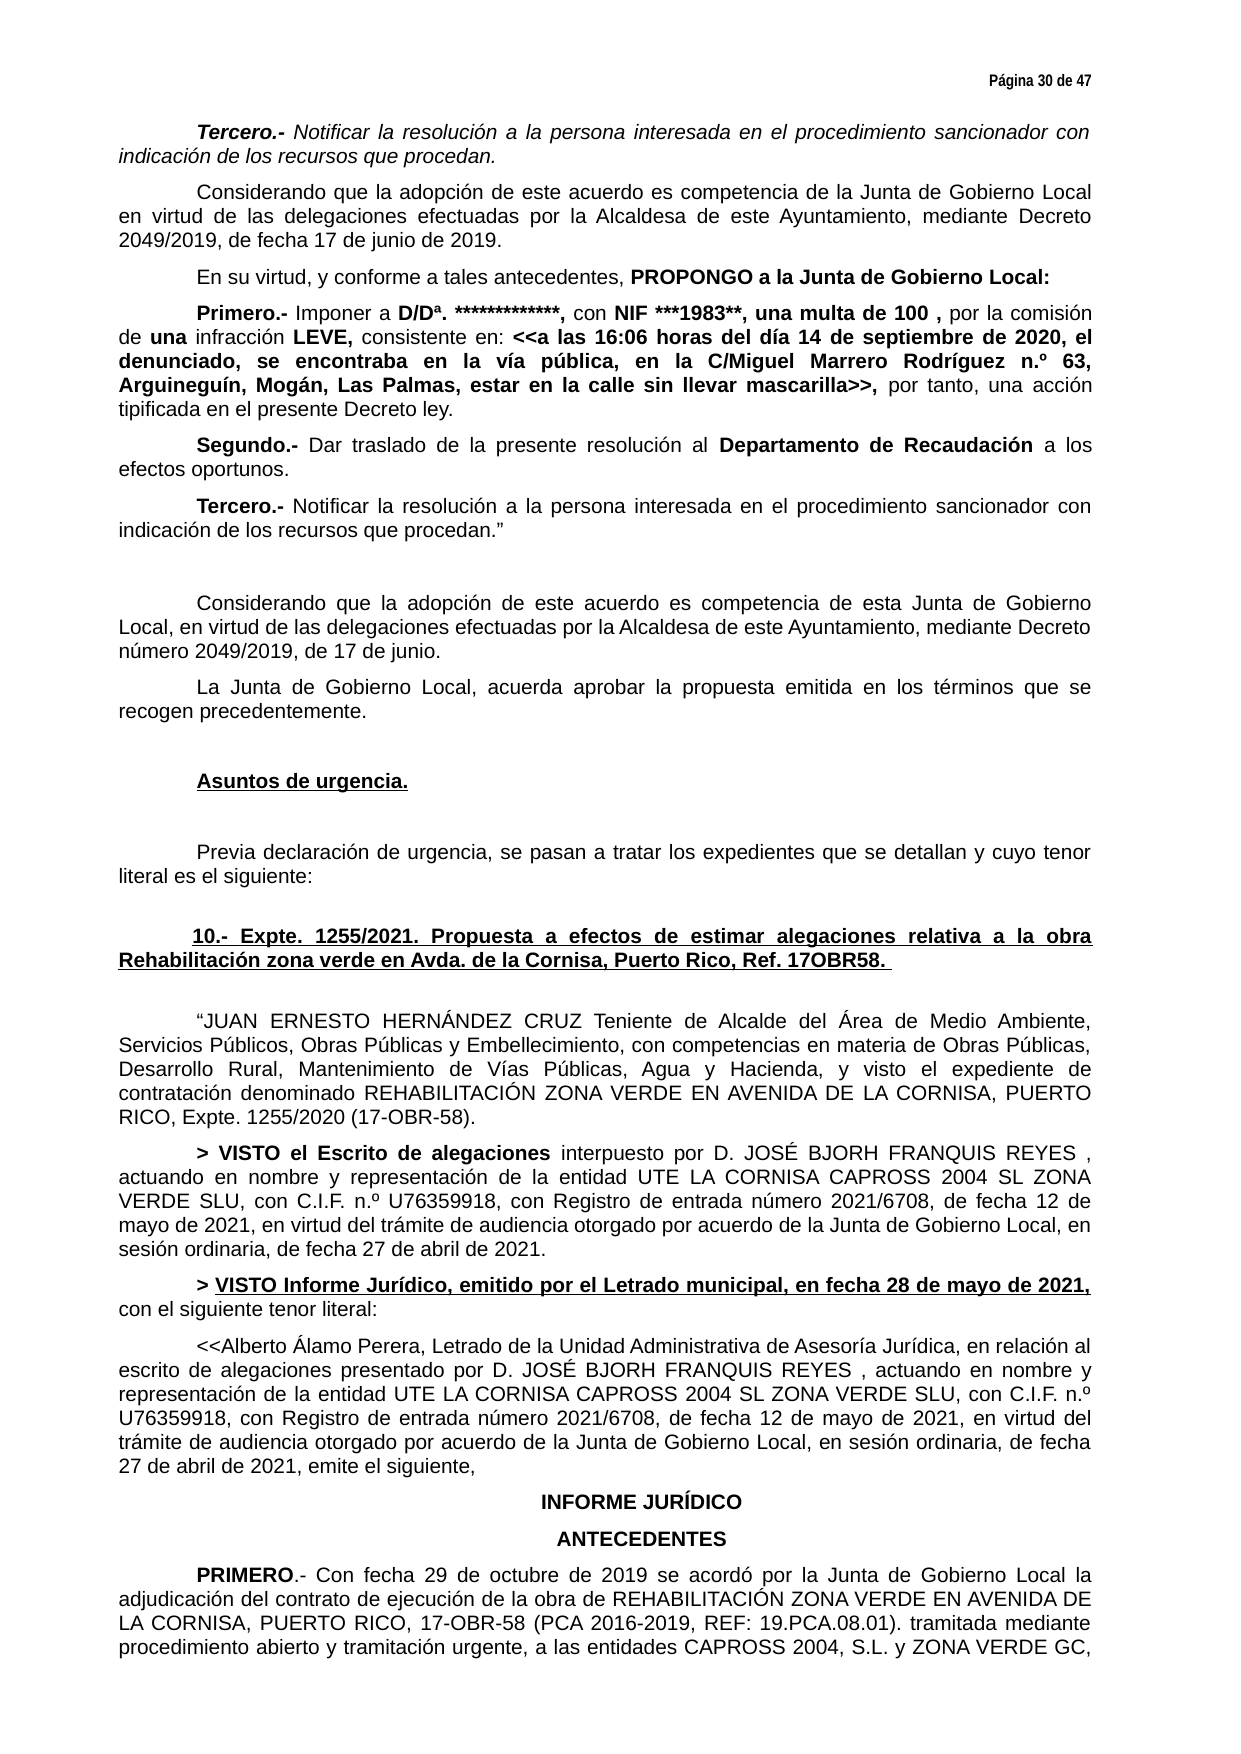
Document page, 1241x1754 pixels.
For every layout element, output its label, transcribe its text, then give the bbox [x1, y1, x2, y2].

text Segundo.- Dar traslado de la presente resolución al Departamento de Recaudación a los efectos oportunos. [118, 433, 1092, 481]
text > VISTO Informe Jurídico, emitido por el Letrado municipal, en fecha 28 de mayo de 2021, con el siguiente tenor literal: [118, 1273, 1092, 1321]
text Asuntos de urgencia. [118, 769, 1092, 793]
text Previa declaración de urgencia, se pasan a tratar los expedientes que se detallan y cuyo tenor literal es el siguiente: [118, 840, 1092, 888]
text INFORME JURÍDICO [118, 1490, 1092, 1514]
text 10.- Expte. 1255/2021. Propuesta a efectos de estimar alegaciones relativa a la obra Rehabilitación zona verde en Avda. de la Cornisa, Puerto Rico, Ref. 17OBR58. [118, 924, 1092, 972]
text PRIMERO.- Con fecha 29 de octubre de 2019 se acordó por la Junta de Gobierno Local la adjudicación del contrato de ejecución de la obra de REHABILITACIÓN ZONA VERDE EN AVENIDA DE LA CORNISA, PUERTO RICO, 17-OBR-58 (PCA 2016-2019, REF: 19.PCA.08.01). tramitada mediante procedimiento abierto y tramitación urgente, a las entidades CAPROSS 2004, S.L. y ZONA VERDE GC, [118, 1563, 1092, 1659]
text En su virtud, y conforme a tales antecedentes, PROPONGO a la Junta de Gobierno Local: [118, 264, 1092, 288]
text Tercero.- Notificar la resolución a la persona interesada en el procedimiento sancionador con indicación de los recursos que procedan.” [118, 494, 1092, 542]
text Considerando que la adopción de este acuerdo es competencia de la Junta de Gobierno Local en virtud de las delegaciones efectuadas por la Alcaldesa de este Ayuntamiento, mediante Decreto 2049/2019, de fecha 17 de junio de 2019. [118, 180, 1092, 252]
text <<Alberto Álamo Perera, Letrado de la Unidad Administrativa de Asesoría Jurídica, en relación al escrito de alegaciones presentado por D. JOSÉ BJORH FRANQUIS REYES , actuando en nombre y representación de la entidad UTE LA CORNISA CAPROSS 2004 SL ZONA VERDE SLU, con C.I.F. n.º U76359918, con Registro de entrada número 2021/6708, de fecha 12 de mayo de 2021, en virtud del trámite de audiencia otorgado por acuerdo de la Junta de Gobierno Local, en sesión ordinaria, de fecha 27 de abril de 2021, emite el siguiente, [118, 1334, 1092, 1477]
text ANTECEDENTES [118, 1526, 1092, 1550]
text Considerando que la adopción de este acuerdo es competencia de esta Junta de Gobierno Local, en virtud de las delegaciones efectuadas por la Alcaldesa de este Ayuntamiento, mediante Decreto número 2049/2019, de 17 de junio. [118, 591, 1092, 662]
text La Junta de Gobierno Local, acuerda aprobar la propuesta emitida en los términos que se recogen precedentemente. [118, 675, 1092, 723]
text Primero.- Imponer a D/Dª. *************, con NIF ***1983**, una multa de 100 , por la comisión de una infracción LEVE, consistente en: <<a las 16:06 horas del día 14 de septiembre de 2020, el denunciado, se encontraba en la vía pública, en la C/Miguel Marrero Rodríguez n.º 63, Arguineguín, Mogán, Las Palmas, estar en la calle sin llevar mascarilla>>, por tanto, una acción tipificada en el presente Decreto ley. [118, 301, 1092, 421]
text “JUAN ERNESTO HERNÁNDEZ CRUZ Teniente de Alcalde del Área de Medio Ambiente, Servicios Públicos, Obras Públicas y Embellecimiento, con competencias en materia de Obras Públicas, Desarrollo Rural, Mantenimiento de Vías Públicas, Agua y Hacienda, y visto el expediente de contratación denominado REHABILITACIÓN ZONA VERDE EN AVENIDA DE LA CORNISA, PUERTO RICO, Expte. 1255/2020 (17-OBR-58). [118, 1009, 1092, 1128]
text > VISTO el Escrito de alegaciones interpuesto por D. JOSÉ BJORH FRANQUIS REYES , actuando en nombre y representación de la entidad UTE LA CORNISA CAPROSS 2004 SL ZONA VERDE SLU, con C.I.F. n.º U76359918, con Registro de entrada número 2021/6708, de fecha 12 de mayo de 2021, en virtud del trámite de audiencia otorgado por acuerdo de la Junta de Gobierno Local, en sesión ordinaria, de fecha 27 de abril de 2021. [118, 1141, 1092, 1261]
text Tercero.- Notificar la resolución a la persona interesada en el procedimiento sancionador con indicación de los recursos que procedan. [118, 120, 1092, 168]
